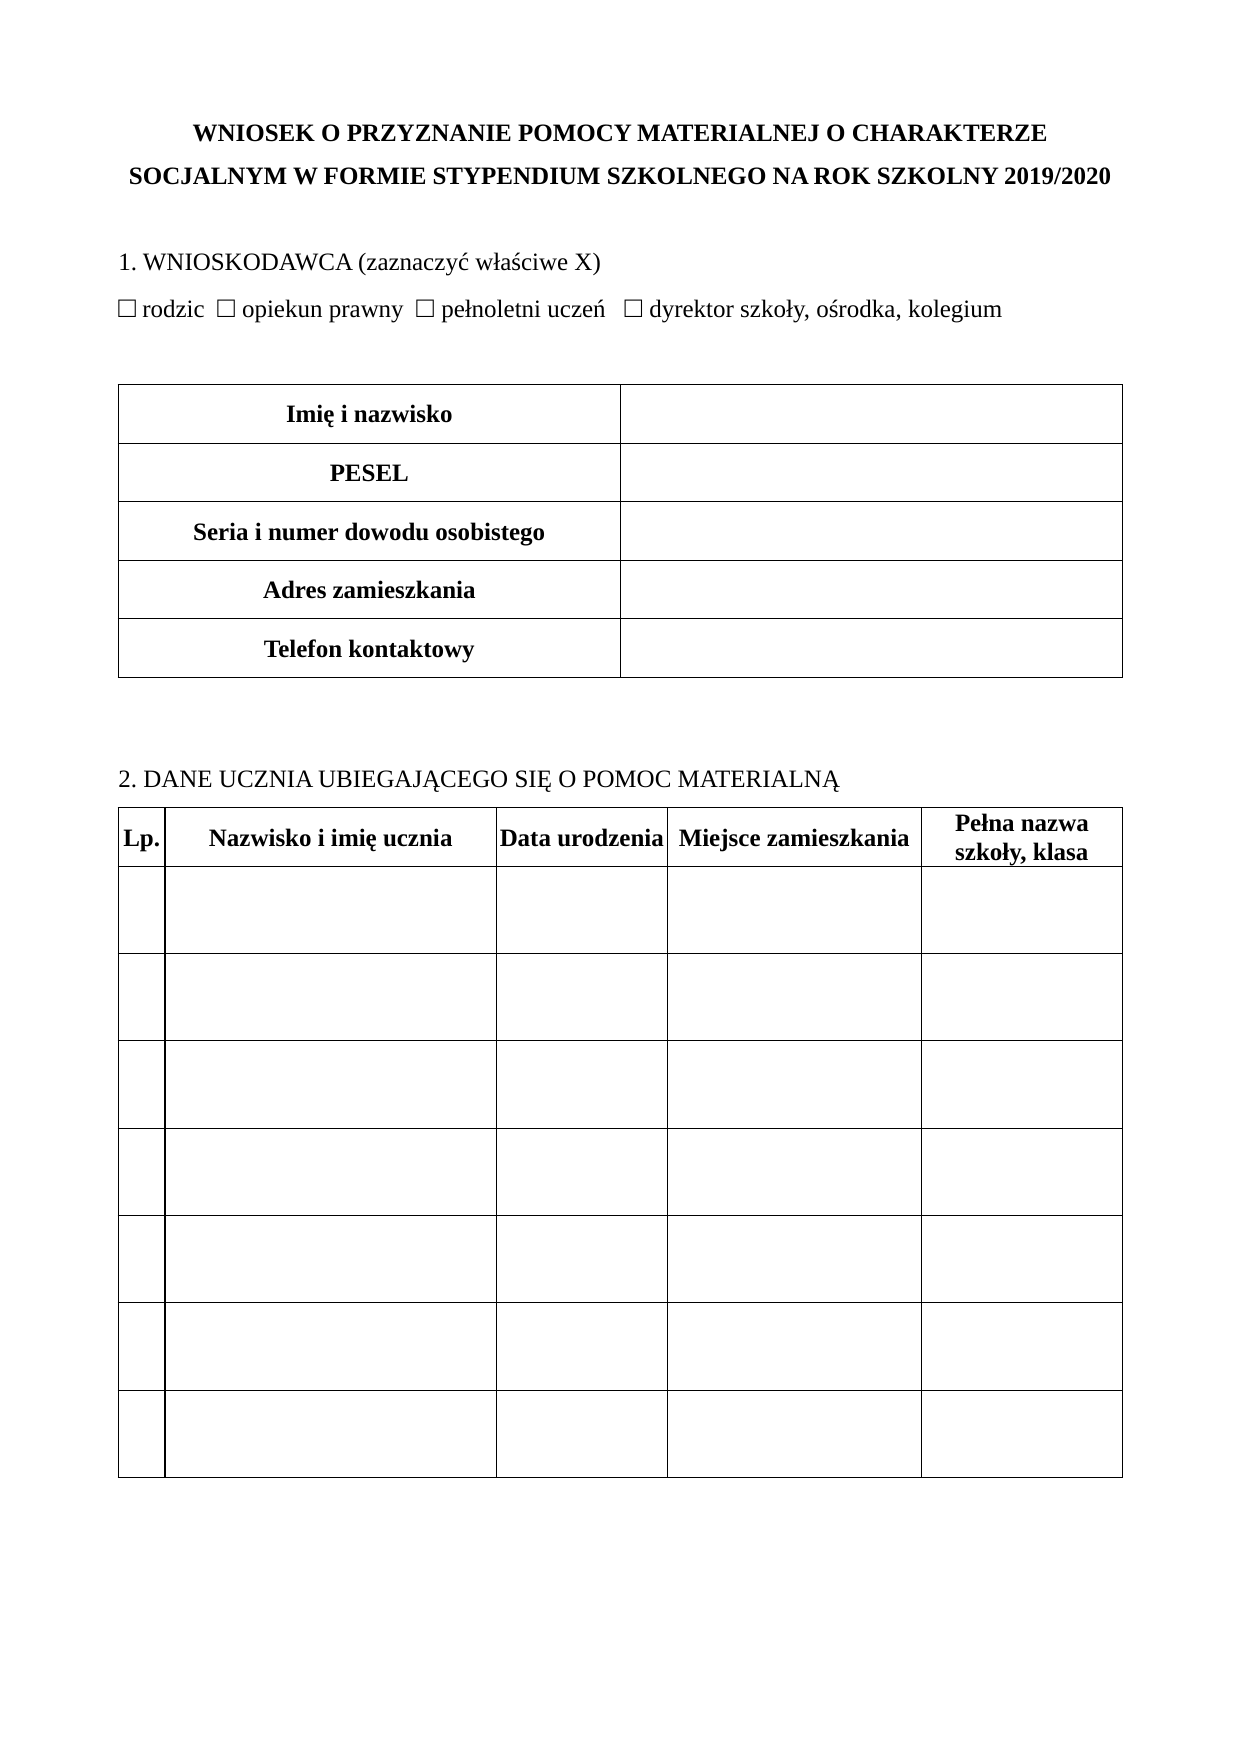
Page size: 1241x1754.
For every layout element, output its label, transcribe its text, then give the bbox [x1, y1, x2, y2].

table_cell [166, 1216, 496, 1302]
table_cell [119, 1303, 164, 1389]
text □ rodzic □ opiekun prawny □ pełnoletni uczeń □ dyrektor szkoły, ośrodka, kolegium [118, 291, 1122, 324]
table_cell [668, 867, 921, 953]
table_cell [166, 1041, 496, 1128]
table_cell [621, 502, 1122, 560]
table_cell [668, 1303, 921, 1389]
table_header Pełna nazwa szkoły, klasa [922, 808, 1122, 866]
table_cell [497, 1216, 667, 1302]
table_cell [668, 954, 921, 1040]
table_cell [922, 1129, 1122, 1215]
table_cell [668, 1216, 921, 1302]
table_cell [497, 1391, 667, 1477]
table_cell [119, 1216, 164, 1302]
text WNIOSEK O PRZYZNANIE POMOCY MATERIALNEJ O CHARAKTERZE SOCJALNYM W FORMIE STYPENDIUM SZKOLNEGO NA ROK SZKOLNY 2019/2020 [118, 118, 1122, 190]
table_cell [497, 954, 667, 1040]
table_cell [497, 1041, 667, 1128]
table_cell [922, 1041, 1122, 1128]
table_cell [668, 1391, 921, 1477]
table_header Lp. [119, 808, 164, 866]
table_cell [166, 1303, 496, 1389]
table_cell [166, 954, 496, 1040]
table_cell Telefon kontaktowy [119, 619, 620, 677]
table_cell [497, 1303, 667, 1389]
table_cell Adres zamieszkania [119, 561, 620, 618]
table_cell [621, 444, 1122, 501]
table_cell Seria i numer dowodu osobistego [119, 502, 620, 560]
table_cell [166, 1391, 496, 1477]
table_header Miejsce zamieszkania [668, 808, 921, 866]
table_header Data urodzenia [497, 808, 667, 866]
table_cell [668, 1041, 921, 1128]
table_cell [922, 1216, 1122, 1302]
table_cell [621, 561, 1122, 618]
text 1. WNIOSKODAWCA (zaznaczyć właściwe X) [118, 247, 1122, 276]
table_header Nazwisko i imię ucznia [166, 808, 496, 866]
table_cell [922, 1391, 1122, 1477]
table_cell [166, 867, 496, 953]
table_header Imię i nazwisko [119, 385, 620, 443]
table_cell [668, 1129, 921, 1215]
table_cell [922, 954, 1122, 1040]
text 2. DANE UCZNIA UBIEGAJĄCEGO SIĘ O POMOC MATERIALNĄ [118, 764, 1122, 793]
table_cell [922, 1303, 1122, 1389]
table_cell [119, 954, 164, 1040]
table_cell [119, 1391, 164, 1477]
table_cell [119, 1041, 164, 1128]
table_cell PESEL [119, 444, 620, 501]
table_cell [119, 1129, 164, 1215]
table_cell [119, 867, 164, 953]
table_cell [922, 867, 1122, 953]
table_cell [497, 1129, 667, 1215]
table_cell [621, 619, 1122, 677]
table_cell [497, 867, 667, 953]
table_header [621, 385, 1122, 443]
table_cell [166, 1129, 496, 1215]
